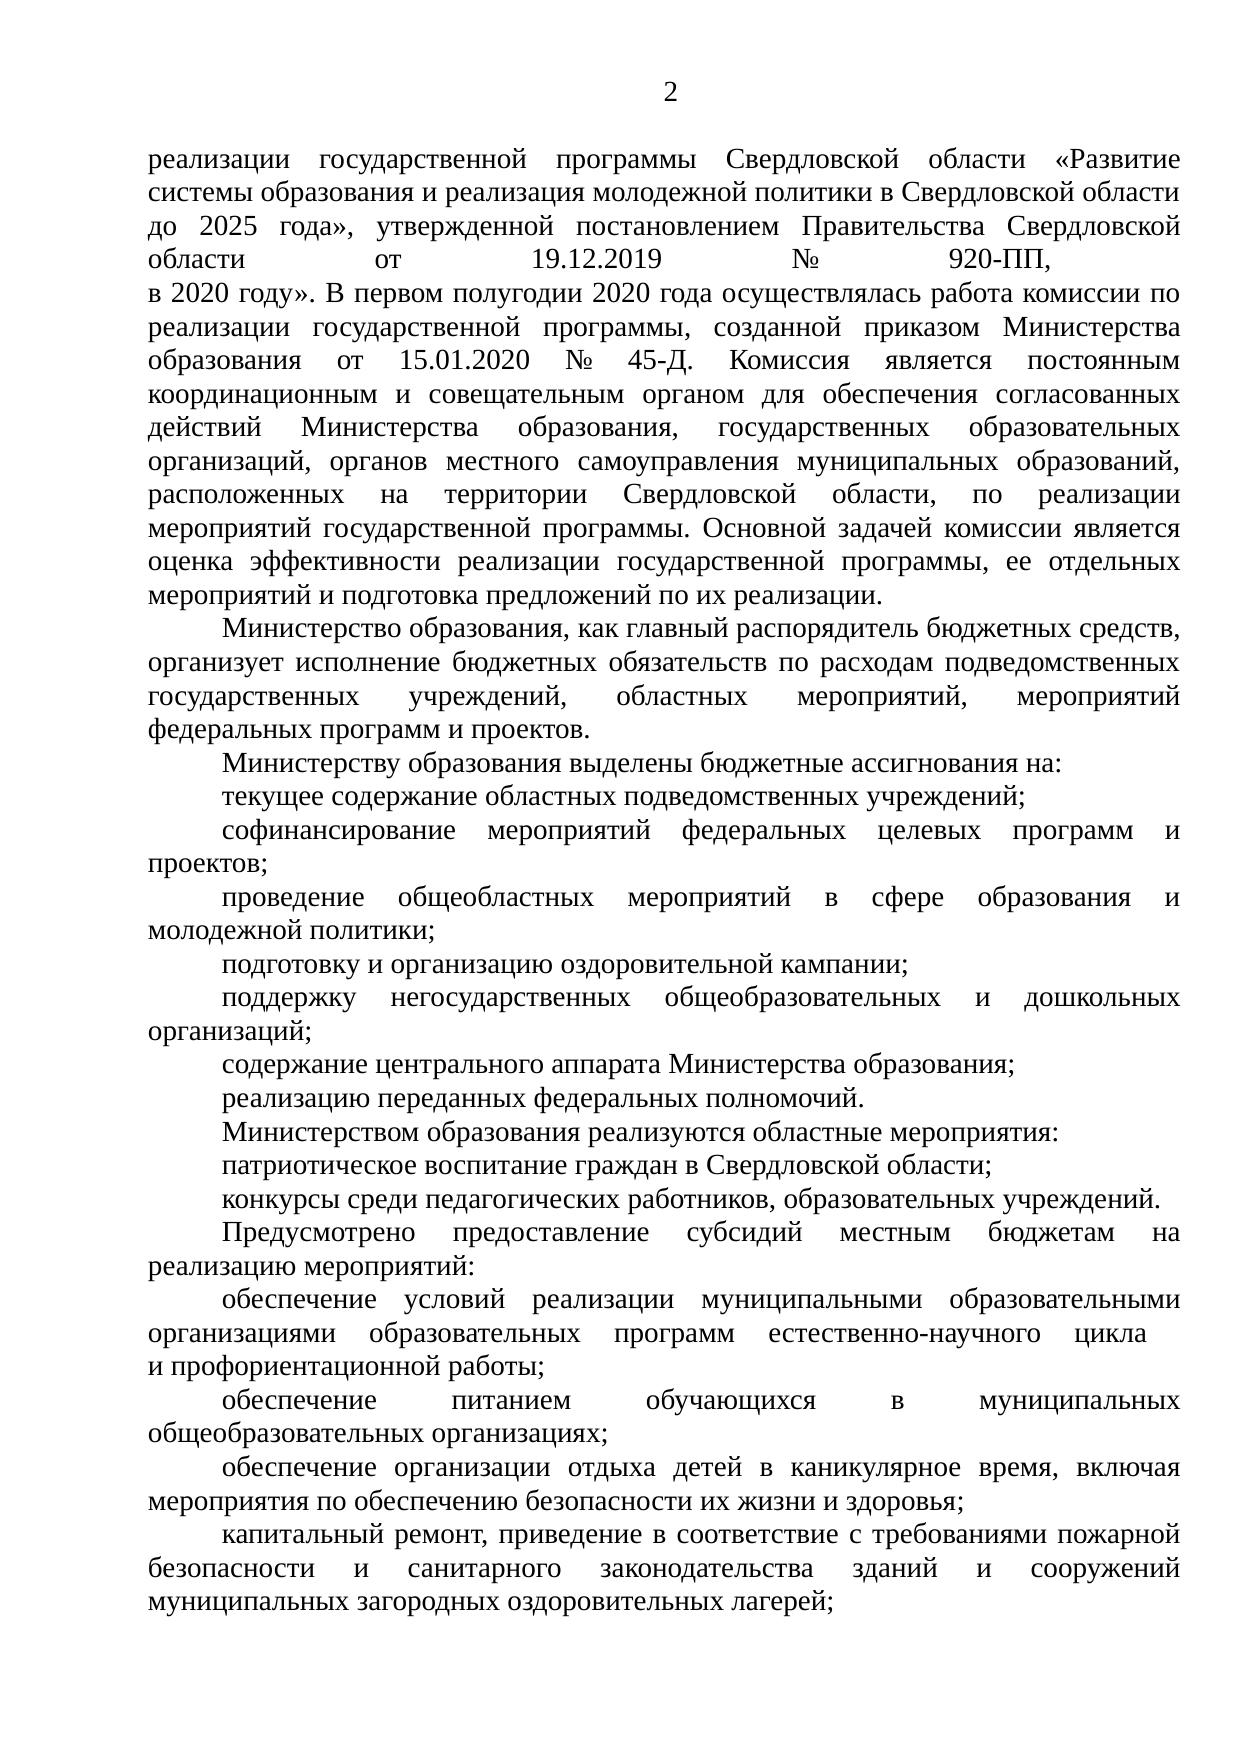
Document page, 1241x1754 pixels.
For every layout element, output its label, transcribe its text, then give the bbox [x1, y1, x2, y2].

text проведение общеобластных мероприятий в сфере образования и молодежной политики; [148, 879, 1181, 946]
text обеспечение организации отдыха детей в каникулярное время, включая мероприятия по обеспечению безопасности их жизни и здоровья; [148, 1449, 1181, 1516]
text поддержку негосударственных общеобразовательных и дошкольных организаций; [148, 979, 1181, 1047]
text Министерством образования реализуются областные мероприятия: [148, 1114, 1181, 1147]
text Предусмотрено предоставление субсидий местным бюджетам на реализацию мероприятий: [148, 1214, 1181, 1281]
text софинансирование мероприятий федеральных целевых программ и проектов; [148, 812, 1181, 879]
text патриотическое воспитание граждан в Свердловской области; [148, 1147, 1181, 1181]
text реализации государственной программы Свердловской области «Развитие системы образования и реализация молодежной политики в Свердловской области до 2025 года», утвержденной постановлением Правительства Свердловской области от 19.12.2019 № 920-ПП, в 2020 году». В первом полугодии 2020 года осуществлялась работа комиссии по реализации государственной программы, созданной приказом Министерства образования от 15.01.2020 № 45-Д. Комиссия является постоянным координационным и совещательным органом для обеспечения согласованных действий Министерства образования, государственных образовательных организаций, органов местного самоуправления муниципальных образований, расположенных на территории Свердловской области, по реализации мероприятий государственной программы. Основной задачей комиссии является оценка эффективности реализации государственной программы, ее отдельных мероприятий и подготовка предложений по их реализации. [148, 141, 1181, 611]
text Министерству образования выделены бюджетные ассигнования на: [148, 745, 1181, 778]
text обеспечение условий реализации муниципальными образовательными организациями образовательных программ естественно-научного цикла и профориентационной работы; [148, 1281, 1181, 1382]
text конкурсы среди педагогических работников, образовательных учреждений. [148, 1181, 1181, 1214]
text Министерство образования, как главный распорядитель бюджетных средств, организует исполнение бюджетных обязательств по расходам подведомственных государственных учреждений, областных мероприятий, мероприятий федеральных программ и проектов. [148, 611, 1181, 745]
text капитальный ремонт, приведение в соответствие с требованиями пожарной безопасности и санитарного законодательства зданий и сооружений муниципальных загородных оздоровительных лагерей; [148, 1516, 1181, 1617]
text содержание центрального аппарата Министерства образования; [148, 1047, 1181, 1080]
text обеспечение питанием обучающихся в муниципальных общеобразовательных организациях; [148, 1382, 1181, 1449]
text подготовку и организацию оздоровительной кампании; [148, 946, 1181, 979]
text текущее содержание областных подведомственных учреждений; [148, 778, 1181, 812]
text реализацию переданных федеральных полномочий. [148, 1080, 1181, 1114]
